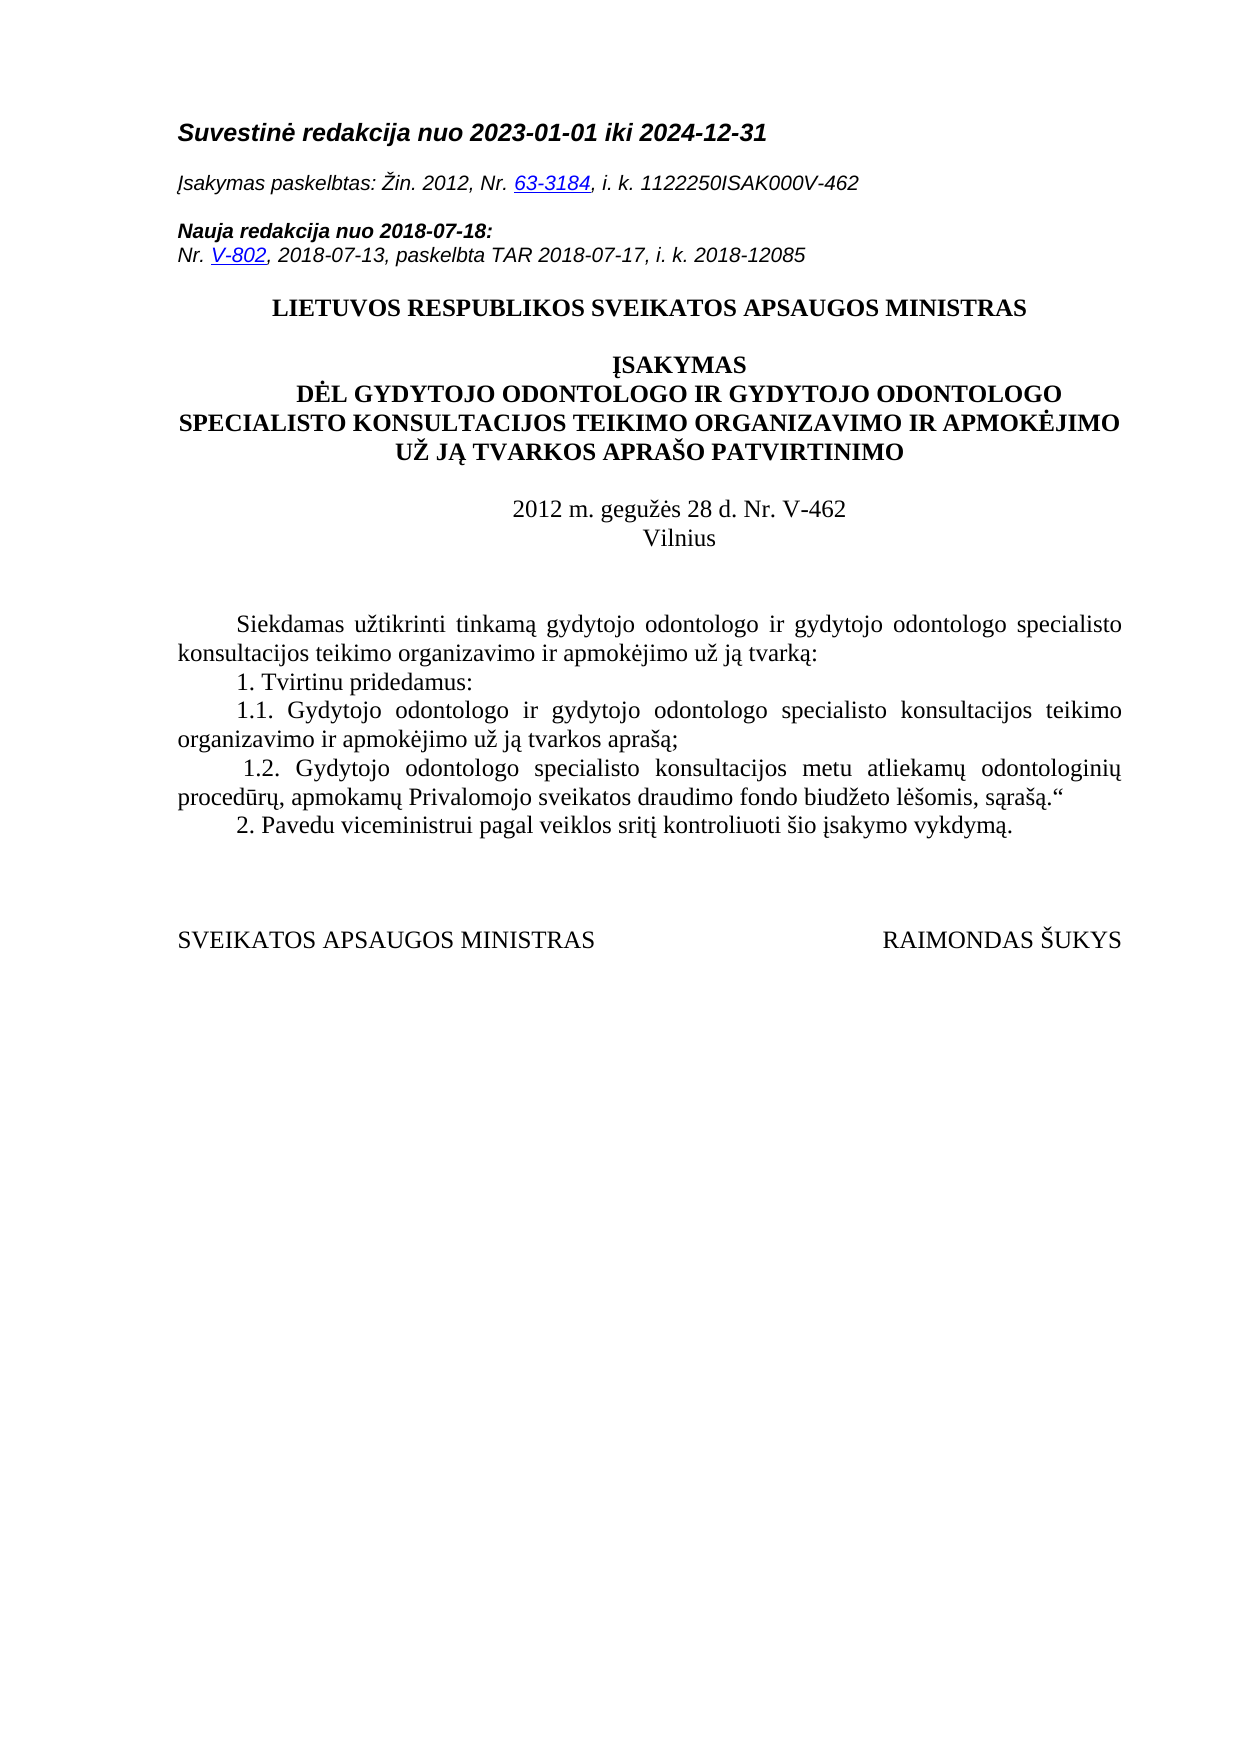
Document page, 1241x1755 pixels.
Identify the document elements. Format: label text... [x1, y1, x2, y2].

text 1. Tvirtinu pridedamus: [177, 667, 1122, 696]
text 1.1. Gydytojo odontologo ir gydytojo odontologo specialisto konsultacijos teikimo organizavimo ir apmokėjimo už ją tvarkos aprašą; [177, 696, 1122, 753]
text ĮSAKYMAS [177, 351, 1122, 379]
text LIETUVOS RESPUBLIKOS SVEIKATOS APSAUGOS MINISTRAS [177, 293, 1122, 322]
text Suvestinė redakcija nuo 2023-01-01 iki 2024-12-31 [177, 118, 1122, 147]
text Įsakymas paskelbtas: Žin. 2012, Nr. 63-3184, i. k. 1122250ISAK000V-462 [177, 171, 1122, 195]
text Vilnius [177, 523, 1122, 552]
text Nr. V-802, 2018-07-13, paskelbta TAR 2018-07-17, i. k. 2018-12085 [177, 243, 1122, 267]
text SVEIKATOS APSAUGOS MINISTRAS RAIMONDAS ŠUKYS [177, 926, 1122, 954]
text Nauja redakcija nuo 2018-07-18: [177, 219, 1122, 243]
text DĖL GYDYTOJO ODONTOLOGO IR GYDYTOJO ODONTOLOGO SPECIALISTO KONSULTACIJOS TEIKIMO ORGANIZAVIMO IR APMOKĖJIMO UŽ JĄ TVARKOS APRAŠO PATVIRTINIMO [177, 379, 1122, 466]
text 1.2. Gydytojo odontologo specialisto konsultacijos metu atliekamų odontologinių procedūrų, apmokamų Privalomojo sveikatos draudimo fondo biudžeto lėšomis, sąrašą.“ [177, 753, 1122, 811]
text 2. Pavedu viceministrui pagal veiklos sritį kontroliuoti šio įsakymo vykdymą. [177, 811, 1122, 839]
text Siekdamas užtikrinti tinkamą gydytojo odontologo ir gydytojo odontologo specialisto konsultacijos teikimo organizavimo ir apmokėjimo už ją tvarką: [177, 609, 1122, 667]
text 2012 m. gegužės 28 d. Nr. V-462 [177, 494, 1122, 523]
